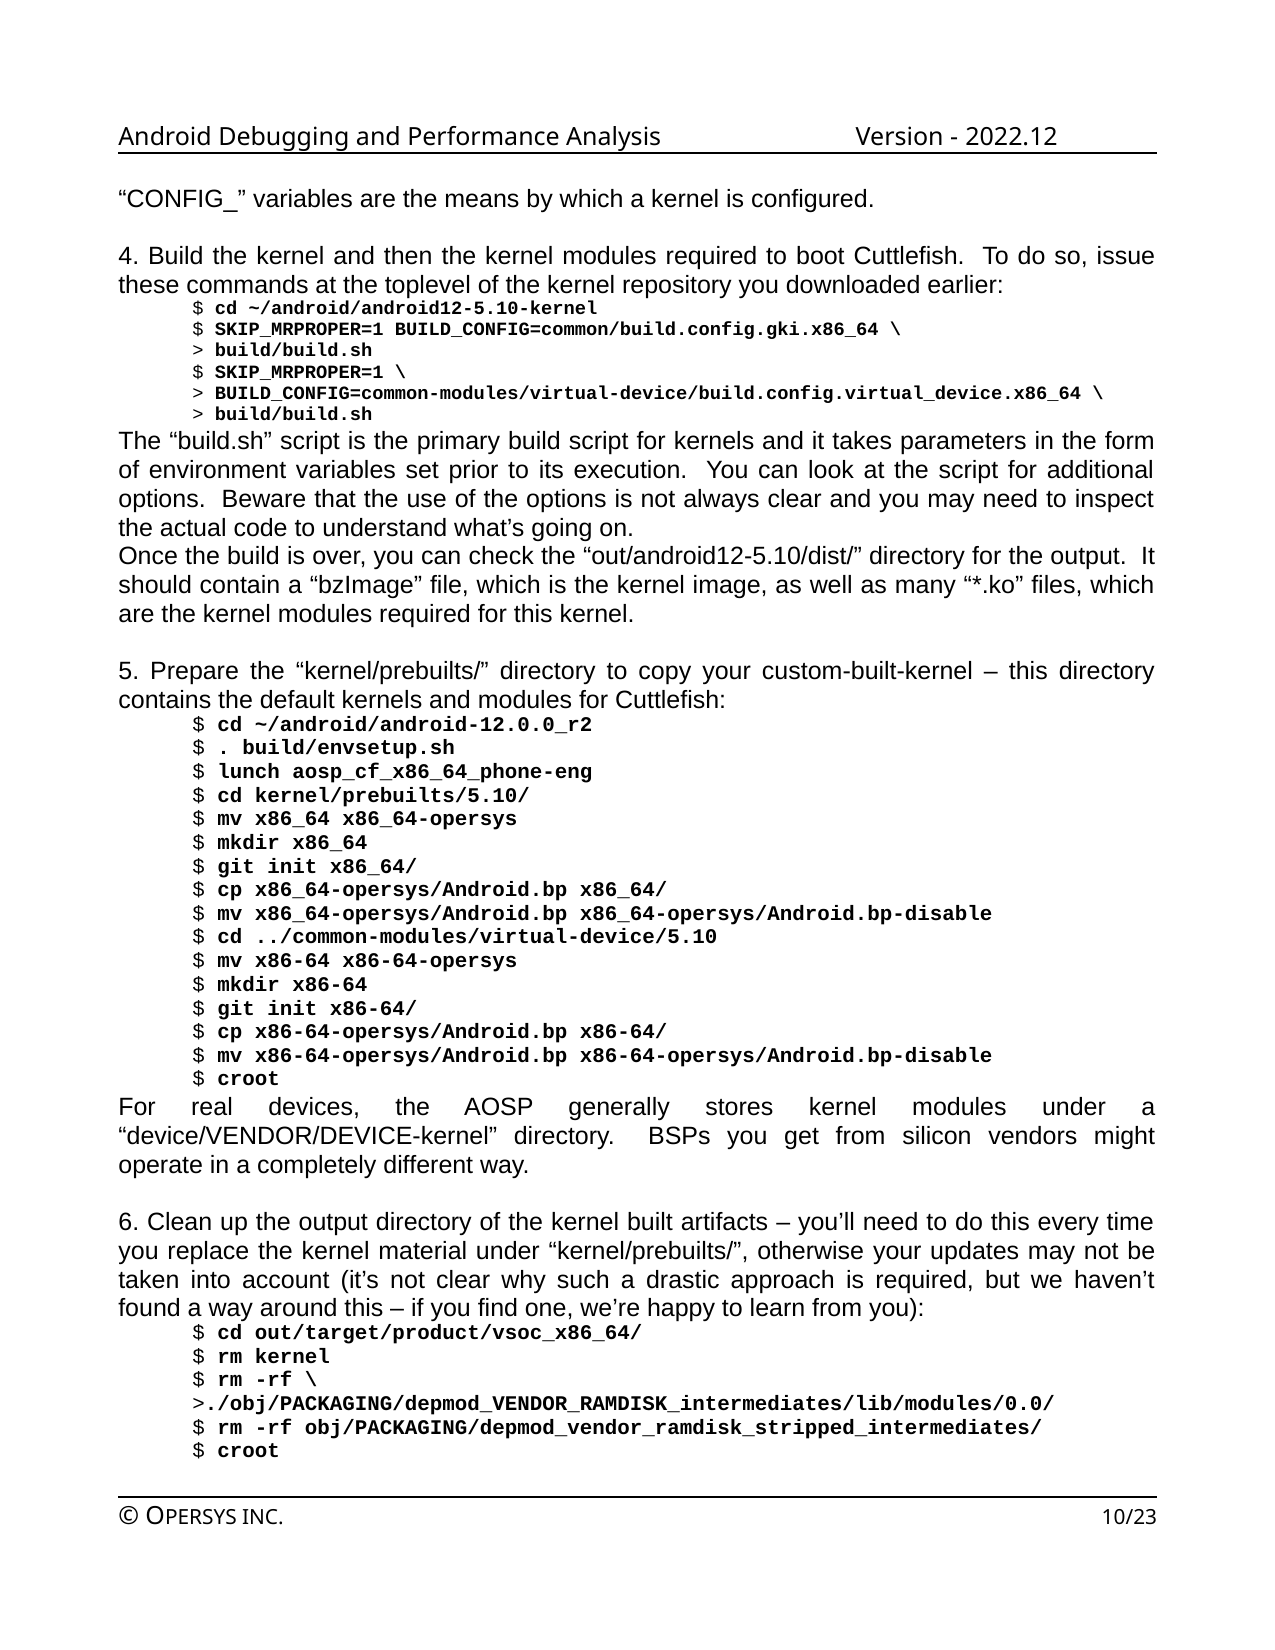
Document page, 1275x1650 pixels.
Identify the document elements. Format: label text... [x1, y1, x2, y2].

text $ cp x86_64-opersys/Android.bp x86_64/ [192, 879, 1157, 903]
text $ SKIP_MRPROPER=1 \ [192, 362, 1157, 384]
text 4. Build the kernel and then the kernel modules required to boot Cuttlefish. To do so, issue these commands at the toplevel of the kernel repository you downloaded earlier: [118, 241, 1157, 299]
text $ rm -rf \ [192, 1369, 1157, 1393]
text $ lunch aosp_cf_x86_64_phone-eng [192, 761, 1157, 785]
text $ SKIP_MRPROPER=1 BUILD_CONFIG=common/build.config.gki.x86_64 \ [192, 320, 1157, 341]
text $ cd ~/android/android12-5.10-kernel [192, 299, 1157, 320]
text 6. Clean up the output directory of the kernel built artifacts – you’ll need to do this every time you replace the kernel material under “kernel/prebuilts/”, otherwise your updates may not be taken into account (it’s not clear why such a drastic approach is required, but we haven’t found a way around this – if you find one, we’re happy to learn from you): [118, 1207, 1157, 1322]
text 5. Prepare the “kernel/prebuilts/” directory to copy your custom-built-kernel – this directory contains the default kernels and modules for Cuttlefish: [118, 656, 1157, 714]
text $ mv x86-64 x86-64-opersys [192, 950, 1157, 974]
text $ mv x86_64 x86_64-opersys [192, 808, 1157, 832]
text Once the build is over, you can check the “out/android12-5.10/dist/” directory for the output. It should contain a “bzImage” file, which is the kernel image, as well as many “*.ko” files, which are the kernel modules required for this kernel. [118, 541, 1157, 627]
text > build/build.sh [192, 341, 1157, 362]
text $ cd kernel/prebuilts/5.10/ [192, 785, 1157, 808]
text $ git init x86-64/ [192, 997, 1157, 1021]
text $ git init x86_64/ [192, 856, 1157, 879]
text The “build.sh” script is the primary build script for kernels and it takes parameters in the form of environment variables set prior to its execution. You can look at the script for additional options. Beware that the use of the options is not always clear and you may need to inspect the actual code to understand what’s going on. [118, 426, 1157, 541]
text $ croot [192, 1068, 1157, 1092]
text $ cp x86-64-opersys/Android.bp x86-64/ [192, 1021, 1157, 1045]
text $ croot [192, 1440, 1157, 1464]
text $ cd ../common-modules/virtual-device/5.10 [192, 927, 1157, 950]
text > build/build.sh [192, 405, 1157, 426]
text $ mv x86_64-opersys/Android.bp x86_64-opersys/Android.bp-disable [192, 903, 1157, 927]
text “CONFIG_” variables are the means by which a kernel is configured. [118, 184, 1157, 212]
text $ rm kernel [192, 1346, 1157, 1369]
text $ rm -rf obj/PACKAGING/depmod_vendor_ramdisk_stripped_intermediates/ [192, 1417, 1157, 1440]
text $ . build/envsetup.sh [192, 737, 1157, 761]
text $ mkdir x86_64 [192, 832, 1157, 856]
text For real devices, the AOSP generally stores kernel modules under a “device/VENDOR/DEVICE-kernel” directory. BSPs you get from silicon vendors might operate in a completely different way. [118, 1092, 1157, 1178]
text $ mkdir x86-64 [192, 974, 1157, 997]
text > BUILD_CONFIG=common-modules/virtual-device/build.config.virtual_device.x86_64 \ [192, 384, 1157, 405]
text $ cd ~/android/android-12.0.0_r2 [192, 714, 1157, 737]
text $ mv x86-64-opersys/Android.bp x86-64-opersys/Android.bp-disable [192, 1045, 1157, 1068]
text >./obj/PACKAGING/depmod_VENDOR_RAMDISK_intermediates/lib/modules/0.0/ [192, 1393, 1157, 1417]
text $ cd out/target/product/vsoc_x86_64/ [192, 1322, 1157, 1346]
